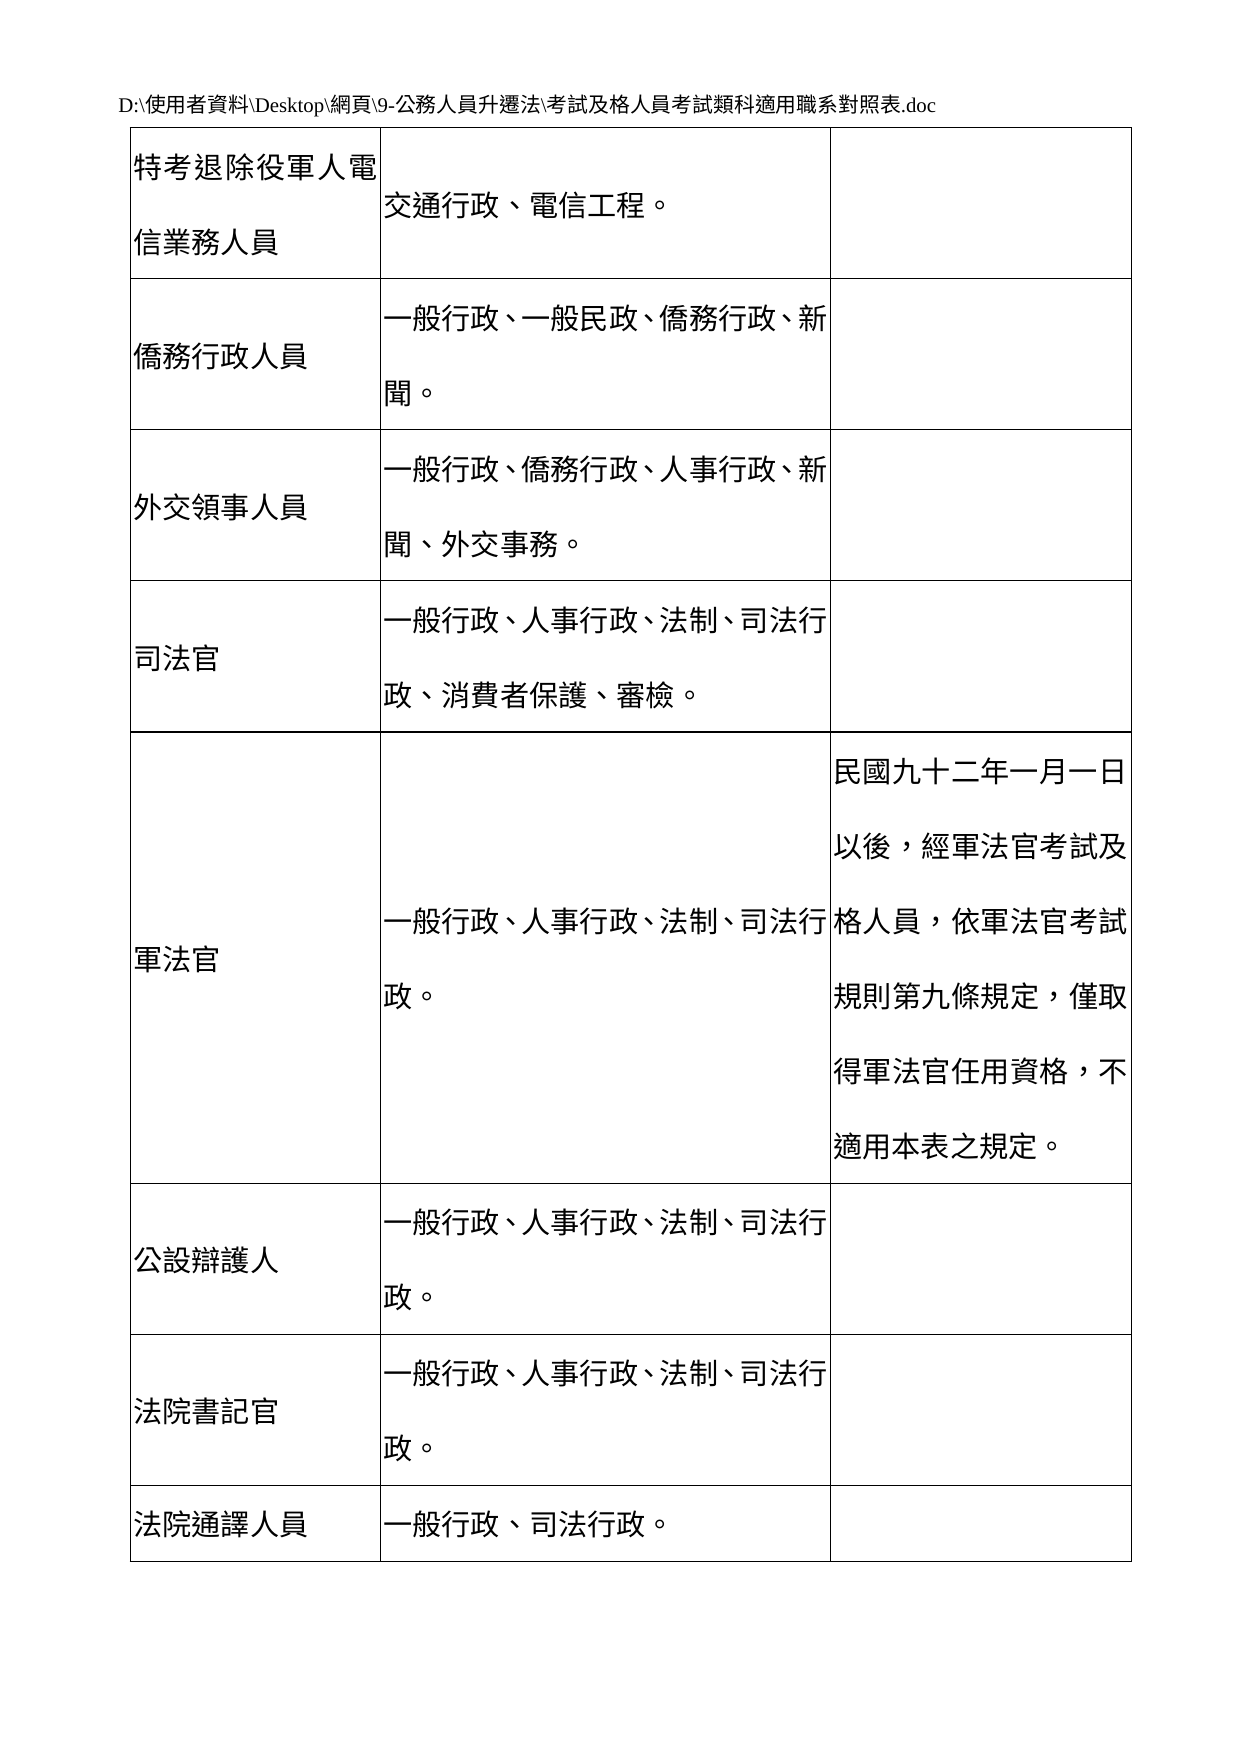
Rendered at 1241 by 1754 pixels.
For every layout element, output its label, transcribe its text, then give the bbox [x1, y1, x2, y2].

table_cell 民國九十二年一月一日以後，經軍法官考試及格人員，依軍法官考試規則第九條規定，僅取得軍法官任用資格，不適用本表之規定。 [831, 733, 1131, 1182]
table_cell 一般行政、一般民政、僑務行政、新聞。 [381, 279, 830, 429]
table_cell 司法官 [131, 581, 380, 731]
table_cell 外交領事人員 [131, 430, 380, 580]
table_cell 一般行政、人事行政、法制、司法行政。 [381, 733, 830, 1182]
table_cell 一般行政、僑務行政、人事行政、新聞、外交事務。 [381, 430, 830, 580]
table_cell [831, 279, 1131, 429]
table_cell 法院書記官 [131, 1335, 380, 1484]
table_cell [831, 128, 1131, 278]
table_cell [831, 1486, 1131, 1561]
table_cell [831, 581, 1131, 731]
table_cell [831, 1184, 1131, 1333]
table_cell 法院通譯人員 [131, 1486, 380, 1561]
table_cell 特考退除役軍人電信業務人員 [131, 128, 380, 278]
table_cell 一般行政、人事行政、法制、司法行政。 [381, 1335, 830, 1484]
table_cell 一般行政、人事行政、法制、司法行政。 [381, 1184, 830, 1333]
table_cell 交通行政、電信工程。 [381, 128, 830, 278]
table_cell 一般行政、司法行政。 [381, 1486, 830, 1561]
table_cell 僑務行政人員 [131, 279, 380, 429]
table_cell [831, 1335, 1131, 1484]
table_cell [831, 430, 1131, 580]
table_cell 一般行政、人事行政、法制、司法行政、消費者保護、審檢。 [381, 581, 830, 731]
table_cell 軍法官 [131, 733, 380, 1182]
table_cell 公設辯護人 [131, 1184, 380, 1333]
